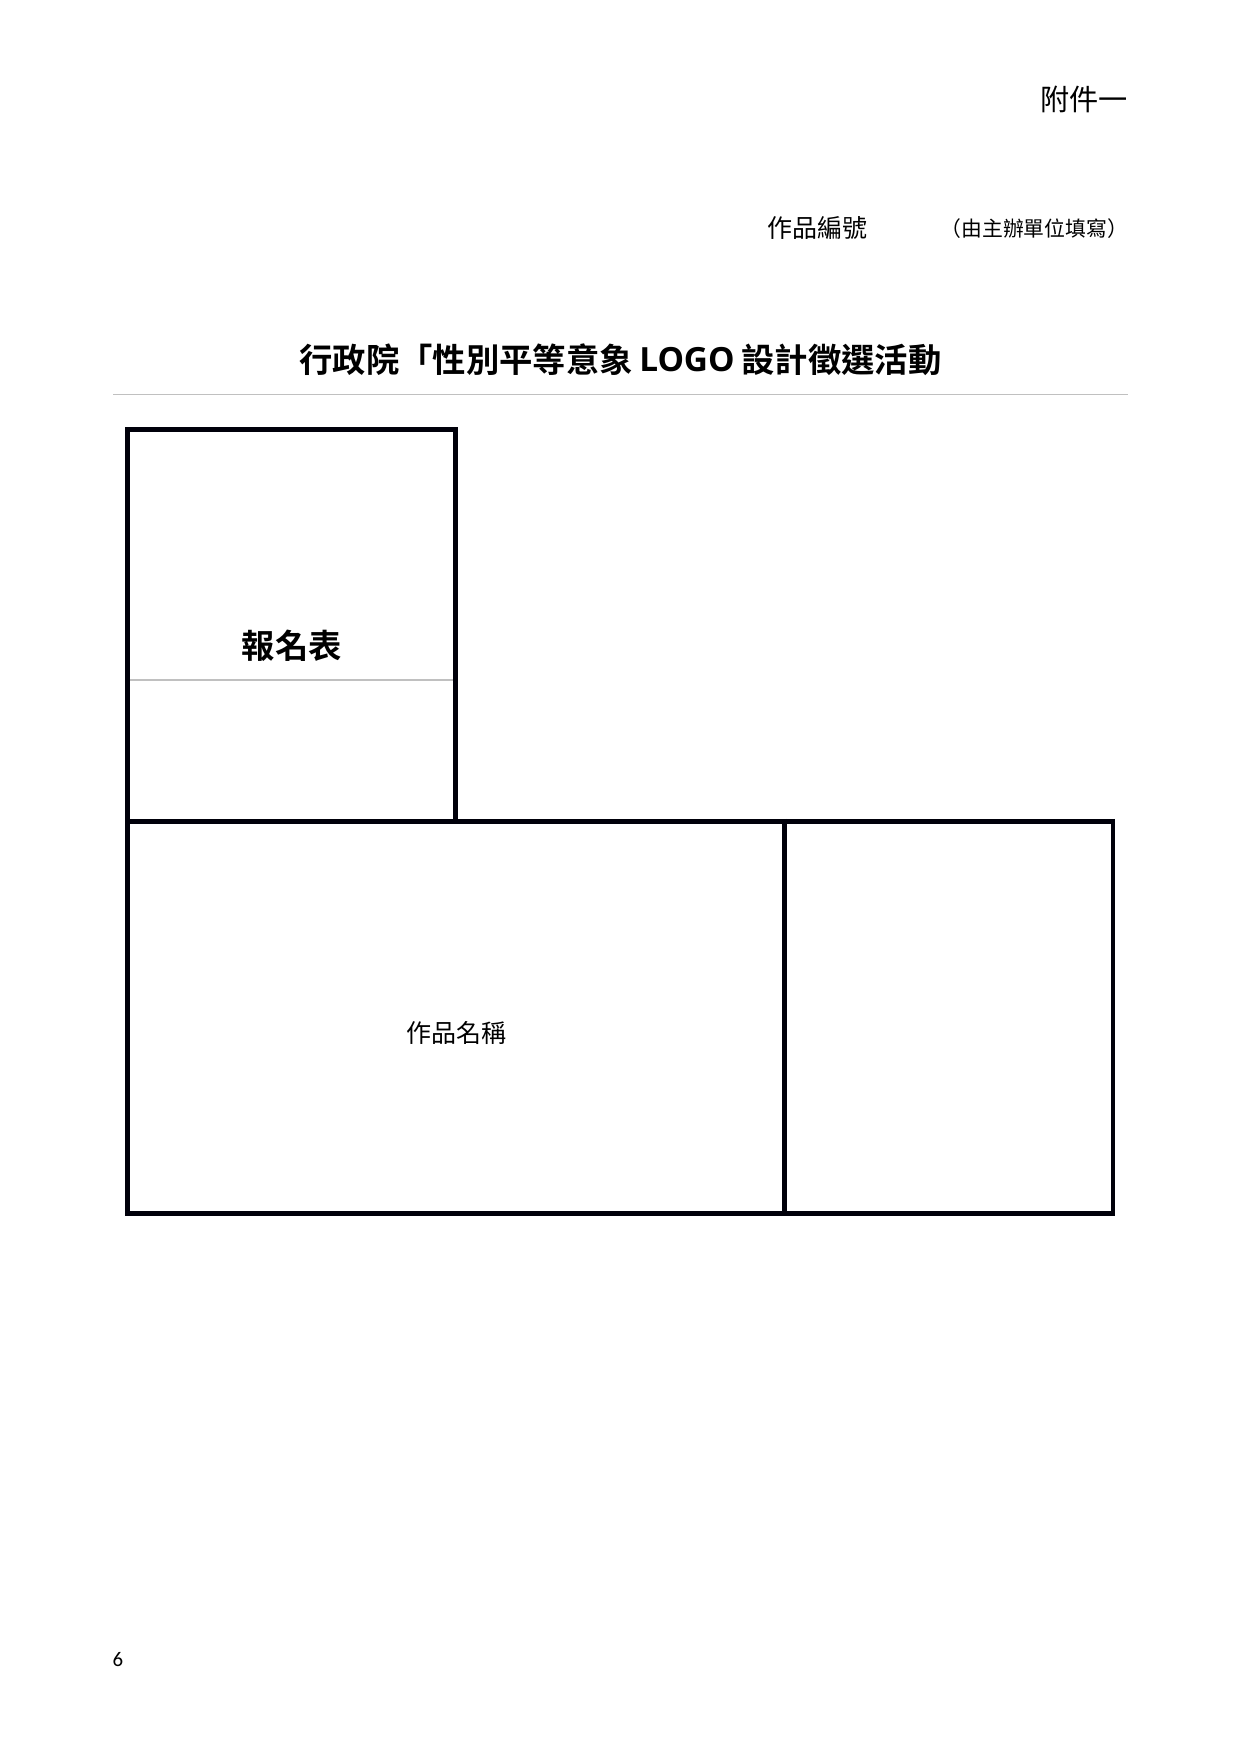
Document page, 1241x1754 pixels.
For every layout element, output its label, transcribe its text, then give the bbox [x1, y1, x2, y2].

table_header 報名表 [130, 432, 453, 600]
text 行政院「性別平等意象LOGO設計徵選活動 [112, 314, 1128, 395]
text 作品編號 （由主辦單位填寫） [112, 202, 1128, 239]
table_header 報名表 [130, 681, 453, 819]
table_cell 作品名稱 [130, 824, 782, 1211]
table_cell [787, 824, 1111, 1211]
